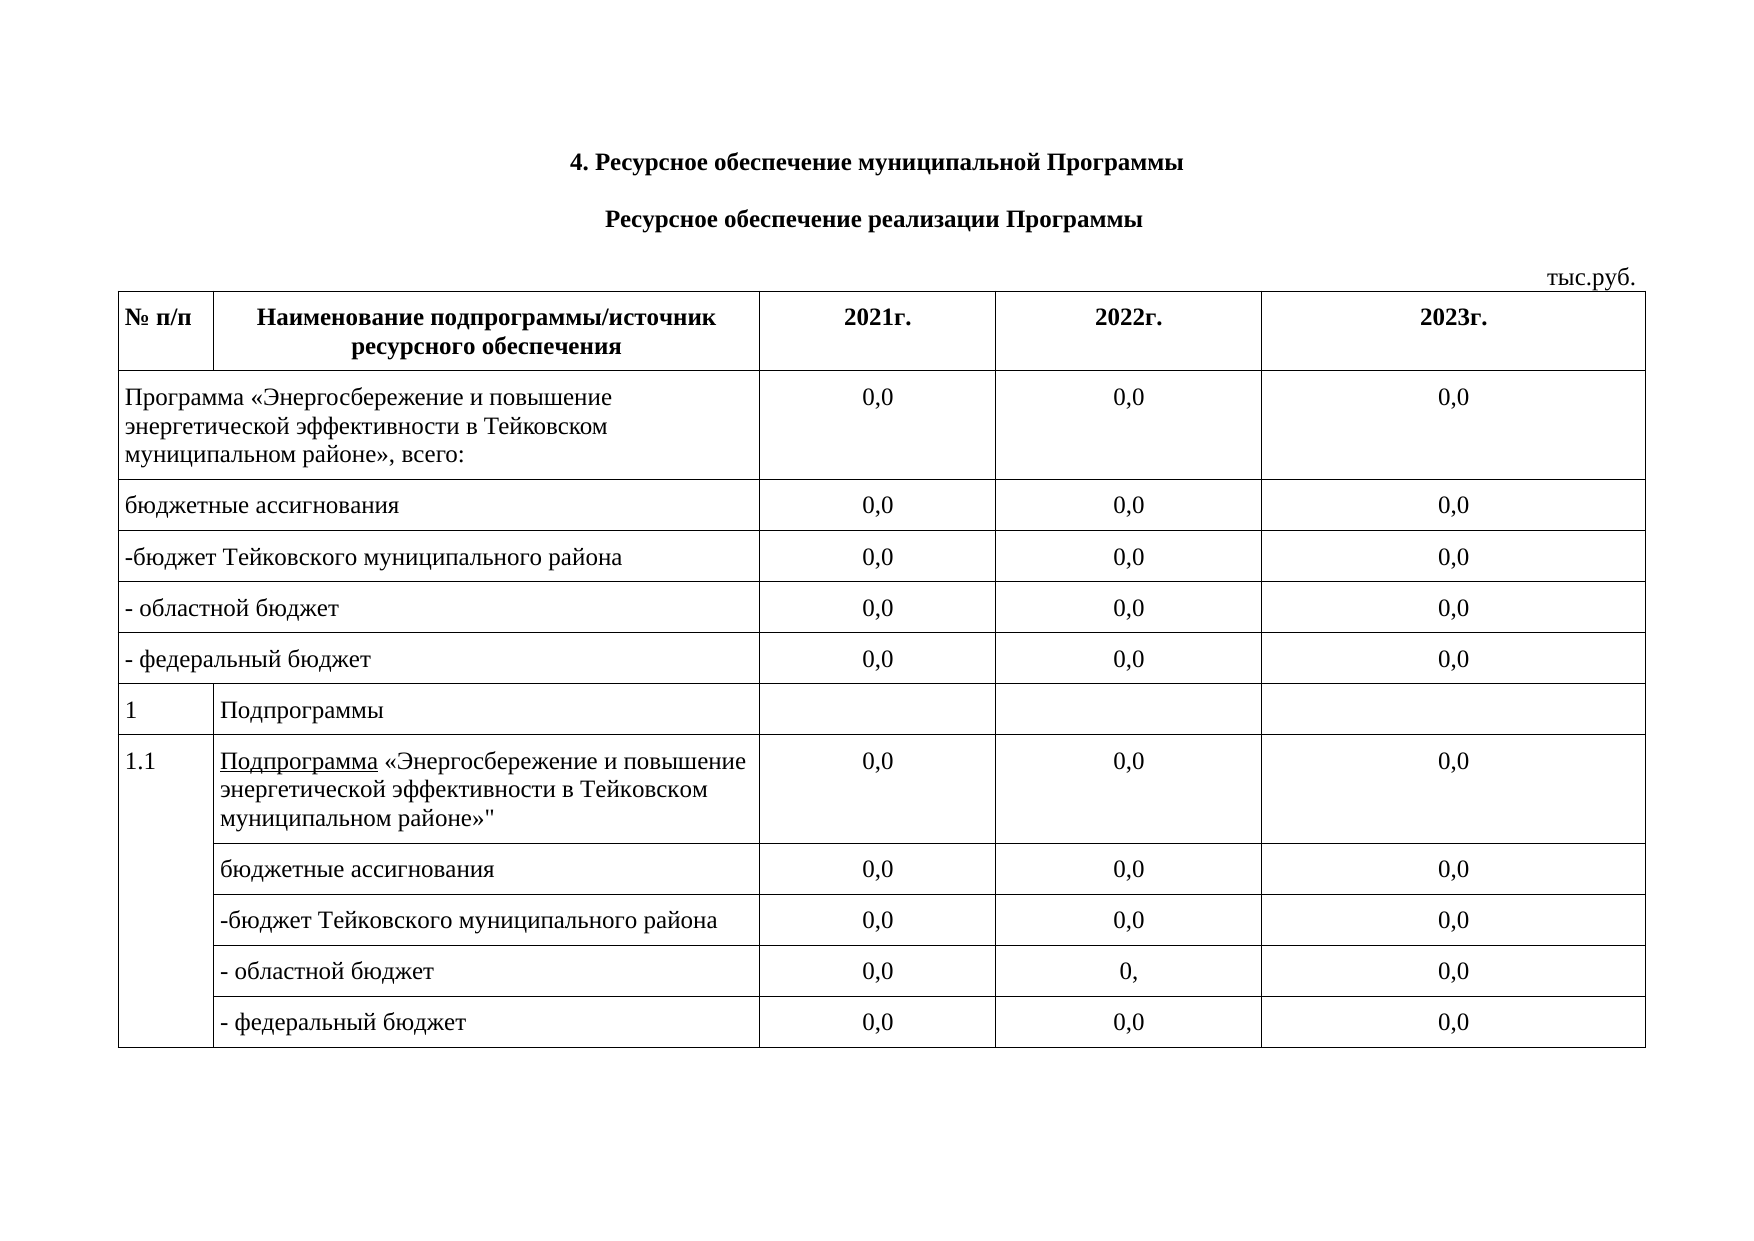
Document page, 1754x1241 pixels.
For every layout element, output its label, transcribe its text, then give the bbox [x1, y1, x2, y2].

text Ресурсное обеспечение реализации Программы [118, 204, 1636, 233]
table_cell - областной бюджет [119, 582, 759, 632]
table_cell 0,0 [760, 633, 995, 683]
table_header Наименование подпрограммы/источник ресурсного обеспечения [214, 292, 759, 370]
table_cell 0,0 [760, 582, 995, 632]
table_cell 0,0 [760, 480, 995, 530]
table_cell -бюджет Тейковского муниципального района [214, 895, 759, 945]
table_cell - федеральный бюджет [119, 633, 759, 683]
table_cell 0,0 [1262, 633, 1645, 683]
table_cell 0,0 [1262, 480, 1645, 530]
table_header 2023г. [1262, 292, 1645, 370]
table_cell [760, 684, 995, 734]
table_cell 0,0 [760, 371, 995, 479]
table_cell 0,0 [996, 735, 1261, 843]
table_cell 0,0 [1262, 844, 1645, 894]
table_cell -бюджет Тейковского муниципального района [119, 531, 759, 581]
table_cell 0,0 [996, 582, 1261, 632]
table_header 2022г. [996, 292, 1261, 370]
table_cell [996, 684, 1261, 734]
table_cell 0,0 [1262, 997, 1645, 1047]
table_cell 0,0 [1262, 946, 1645, 996]
table_cell 0,0 [1262, 582, 1645, 632]
table_cell 0,0 [996, 997, 1261, 1047]
table_cell 0,0 [996, 531, 1261, 581]
table_cell 0,0 [760, 895, 995, 945]
table_cell 0,0 [760, 531, 995, 581]
table_header № п/п [119, 292, 213, 370]
table_cell 0,0 [1262, 531, 1645, 581]
table_cell 0,0 [996, 633, 1261, 683]
table_cell - областной бюджет [214, 946, 759, 996]
table_cell 1 [119, 684, 213, 734]
table_cell 0,0 [1262, 895, 1645, 945]
table_cell 0,0 [760, 997, 995, 1047]
table_cell 0,0 [996, 480, 1261, 530]
table_cell 0,0 [760, 735, 995, 843]
table_cell бюджетные ассигнования [214, 844, 759, 894]
table_header 2021г. [760, 292, 995, 370]
table_cell [1262, 684, 1645, 734]
table_cell 0, [996, 946, 1261, 996]
text тыс.руб. [118, 262, 1636, 291]
table_cell Программа «Энергосбережение и повышение энергетической эффективности в Тейковском муниципальном районе», всего: [119, 371, 759, 479]
table_cell 0,0 [760, 844, 995, 894]
table_cell 0,0 [1262, 371, 1645, 479]
table_cell 0,0 [996, 895, 1261, 945]
table_cell бюджетные ассигнования [119, 480, 759, 530]
table_cell Подпрограмма «Энергосбережение и повышение энергетической эффективности в Тейковском муниципальном районе»" [214, 735, 759, 843]
table_cell Подпрограммы [214, 684, 759, 734]
text 4. Ресурсное обеспечение муниципальной Программы [118, 147, 1636, 176]
table_cell - федеральный бюджет [214, 997, 759, 1047]
table_cell 1.1 [119, 735, 213, 1047]
table_cell 0,0 [1262, 735, 1645, 843]
table_cell 0,0 [760, 946, 995, 996]
table_cell 0,0 [996, 371, 1261, 479]
table_cell 0,0 [996, 844, 1261, 894]
